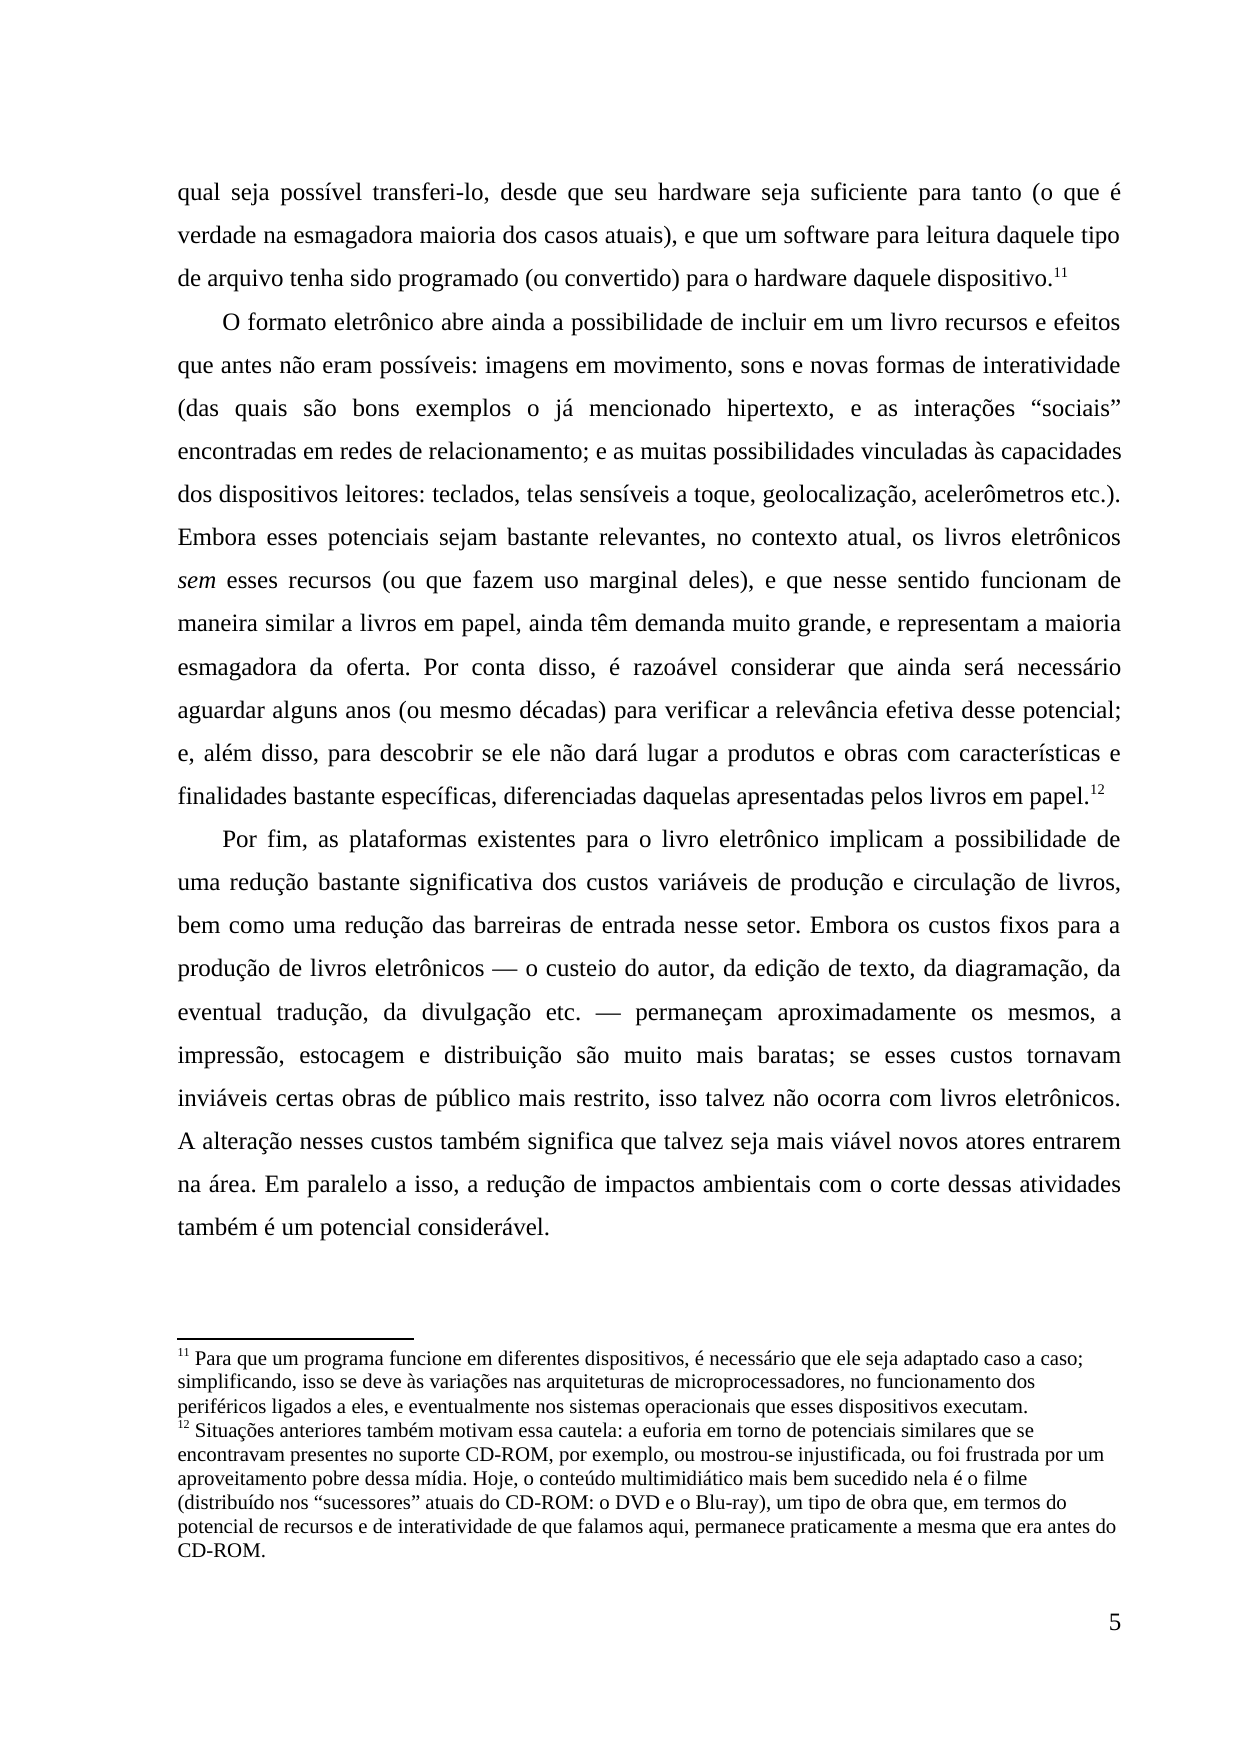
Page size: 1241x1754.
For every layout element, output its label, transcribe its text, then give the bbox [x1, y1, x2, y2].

text O formato eletrônico abre ainda a possibilidade de incluir em um livro recursos e efeitos que antes não eram possíveis: imagens em movimento, sons e novas formas de interatividade (das quais são bons exemplos o já mencionado hipertexto, e as interações “sociais” encontradas em redes de relacionamento; e as muitas possibilidades vinculadas às capacidades dos dispositivos leitores: teclados, telas sensíveis a toque, geolocalização, acelerômetros etc.). Embora esses potenciais sejam bastante relevantes, no contexto atual, os livros eletrônicos sem esses recursos (ou que fazem uso marginal deles), e que nesse sentido funcionam de maneira similar a livros em papel, ainda têm demanda muito grande, e representam a maioria esmagadora da oferta. Por conta disso, é razoável considerar que ainda será necessário aguardar alguns anos (ou mesmo décadas) para verificar a relevância efetiva desse potencial; e, além disso, para descobrir se ele não dará lugar a produtos e obras com características e finalidades bastante específicas, diferenciadas daquelas apresentadas pelos livros em papel. [177, 307, 1122, 810]
text Por fim, as plataformas existentes para o livro eletrônico implicam a possibilidade de uma redução bastante significativa dos custos variáveis de produção e circulação de livros, bem como uma redução das barreiras de entrada nesse setor. Embora os custos fixos para a produção de livros eletrônicos ― o custeio do autor, da edição de texto, da diagramação, da eventual tradução, da divulgação etc. ― permaneçam aproximadamente os mesmos, a impressão, estocagem e distribuição são muito mais baratas; se esses custos tornavam inviáveis certas obras de público mais restrito, isso talvez não ocorra com livros eletrônicos. A alteração nesses custos também significa que talvez seja mais viável novos atores entrarem na área. Em paralelo a isso, a redução de impactos ambientais com o corte dessas atividades também é um potencial considerável. [177, 824, 1122, 1241]
text qual seja possível transferi-lo, desde que seu hardware seja suficiente para tanto (o que é verdade na esmagadora maioria dos casos atuais), e que um software para leitura daquele tipo de arquivo tenha sido programado (ou convertido) para o hardware daquele dispositivo. [177, 177, 1122, 292]
text Situações anteriores também motivam essa cautela: a euforia em torno de potenciais similares que se encontravam presentes no suporte CD-ROM, por exemplo, ou mostrou-se injustificada, ou foi frustrada por um aproveitamento pobre dessa mídia. Hoje, o conteúdo multimidiático mais bem sucedido nela é o filme (distribuído nos “sucessores” atuais do CD-ROM: o DVD e o Blu-ray), um tipo de obra que, em termos do potencial de recursos e de interatividade de que falamos aqui, permanece praticamente a mesma que era antes do CD-ROM. [177, 1418, 1122, 1562]
text Para que um programa funcione em diferentes dispositivos, é necessário que ele seja adaptado caso a caso; simplificando, isso se deve às variações nas arquiteturas de microprocessadores, no funcionamento dos periféricos ligados a eles, e eventualmente nos sistemas operacionais que esses dispositivos executam. [177, 1345, 1122, 1418]
